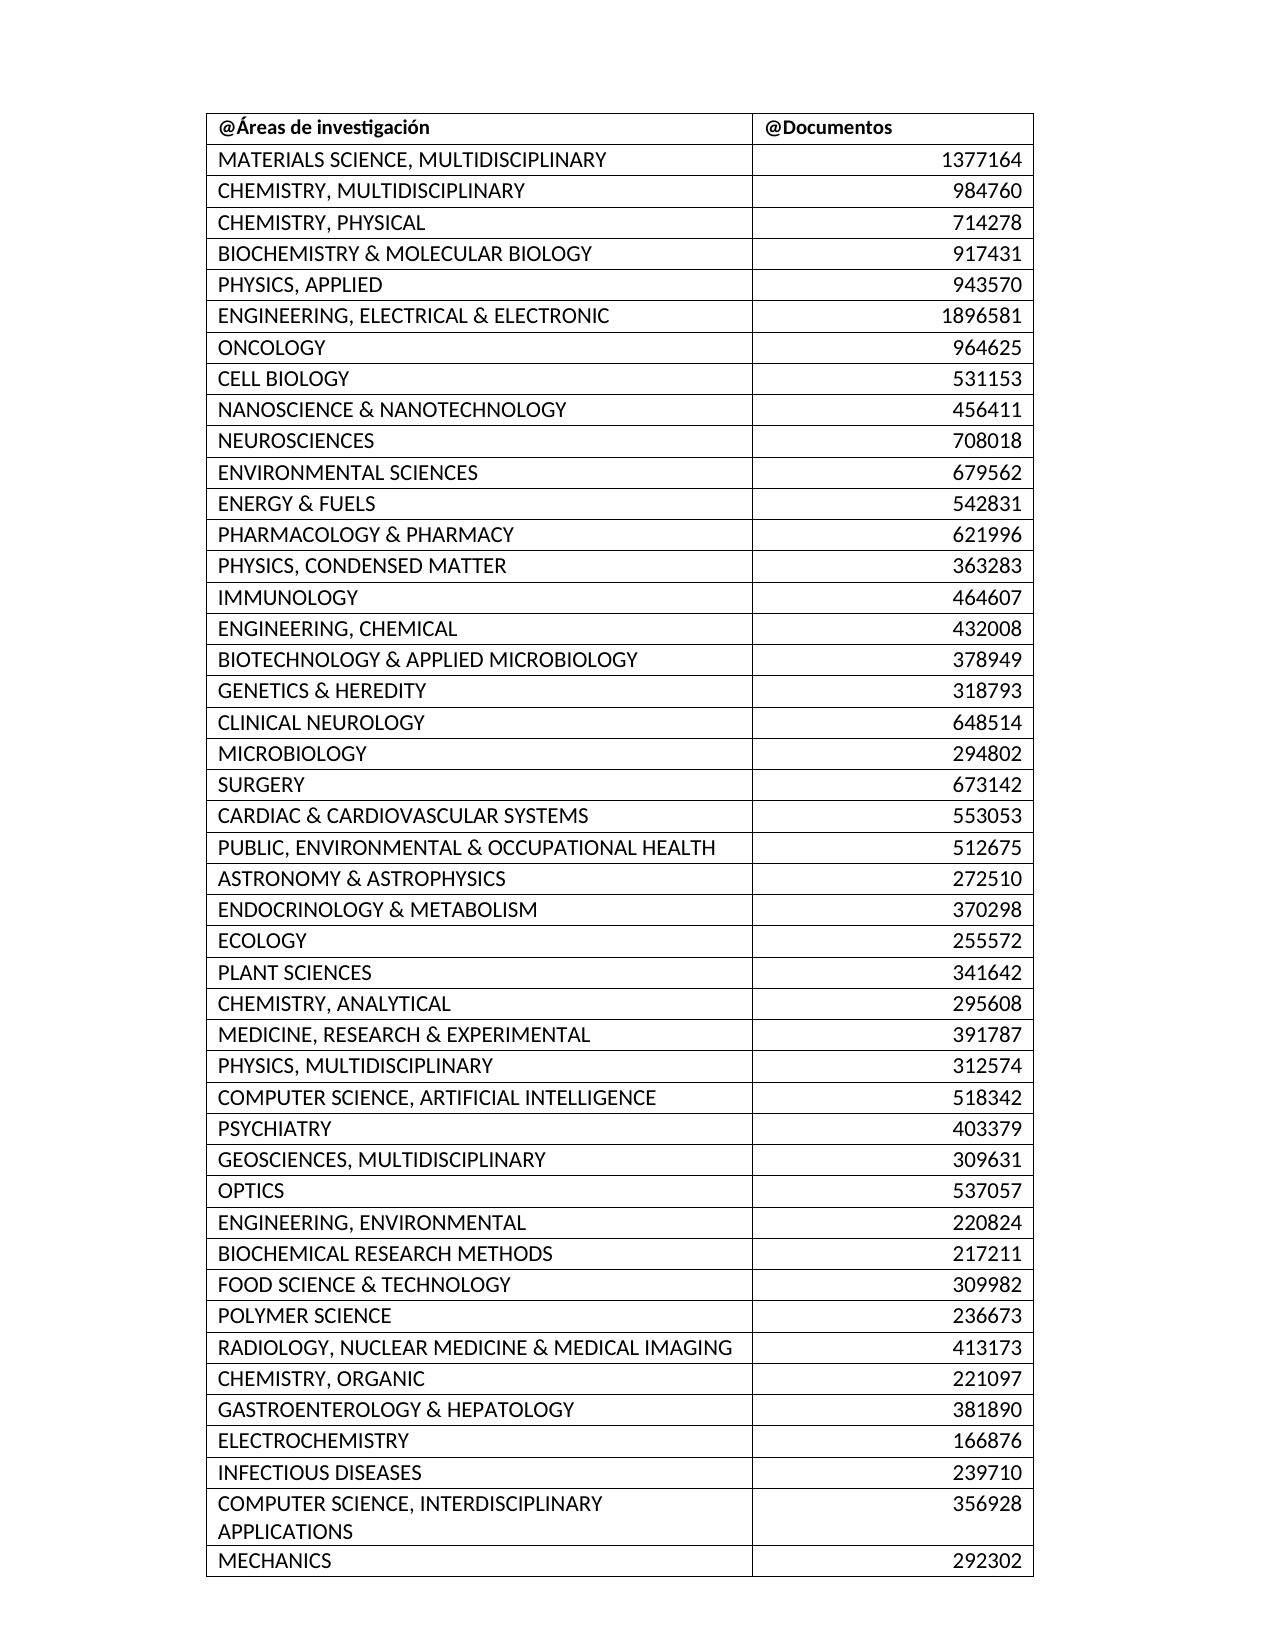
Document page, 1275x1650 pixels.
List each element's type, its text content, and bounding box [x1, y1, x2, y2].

table_cell 542831 [753, 489, 1033, 519]
table_cell 679562 [753, 458, 1033, 488]
table_cell PHYSICS, MULTIDISCIPLINARY [207, 1051, 752, 1082]
table_cell 531153 [753, 364, 1033, 394]
table_cell BIOCHEMISTRY & MOLECULAR BIOLOGY [207, 239, 752, 269]
table_cell 432008 [753, 614, 1033, 644]
table_cell MECHANICS [207, 1546, 752, 1576]
table_cell 318793 [753, 676, 1033, 707]
table_cell 943570 [753, 270, 1033, 300]
table_cell CHEMISTRY, ANALYTICAL [207, 989, 752, 1019]
table_cell 341642 [753, 958, 1033, 988]
table_cell 917431 [753, 239, 1033, 269]
table_cell 221097 [753, 1364, 1033, 1394]
table_cell BIOCHEMICAL RESEARCH METHODS [207, 1239, 752, 1269]
table_cell OPTICS [207, 1176, 752, 1207]
table_cell INFECTIOUS DISEASES [207, 1458, 752, 1488]
table_header @Áreas de investigación [207, 114, 752, 144]
table_cell CHEMISTRY, ORGANIC [207, 1364, 752, 1394]
table_cell 621996 [753, 520, 1033, 550]
table_cell ENDOCRINOLOGY & METABOLISM [207, 895, 752, 925]
table_cell NEUROSCIENCES [207, 426, 752, 457]
table_cell 239710 [753, 1458, 1033, 1488]
table_cell 413173 [753, 1333, 1033, 1363]
table_cell 403379 [753, 1114, 1033, 1144]
table_cell COMPUTER SCIENCE, ARTIFICIAL INTELLIGENCE [207, 1083, 752, 1113]
table_cell 1377164 [753, 145, 1033, 175]
table_cell 356928 [753, 1489, 1033, 1545]
table_cell 553053 [753, 801, 1033, 832]
table_cell IMMUNOLOGY [207, 583, 752, 613]
table_cell ONCOLOGY [207, 333, 752, 363]
table_cell ECOLOGY [207, 926, 752, 957]
table_cell PSYCHIATRY [207, 1114, 752, 1144]
table_cell FOOD SCIENCE & TECHNOLOGY [207, 1270, 752, 1300]
table_cell POLYMER SCIENCE [207, 1301, 752, 1332]
table_cell 217211 [753, 1239, 1033, 1269]
table_cell CELL BIOLOGY [207, 364, 752, 394]
table_cell 391787 [753, 1020, 1033, 1050]
table_cell BIOTECHNOLOGY & APPLIED MICROBIOLOGY [207, 645, 752, 675]
table_cell CLINICAL NEUROLOGY [207, 708, 752, 738]
table_cell PHARMACOLOGY & PHARMACY [207, 520, 752, 550]
table_cell RADIOLOGY, NUCLEAR MEDICINE & MEDICAL IMAGING [207, 1333, 752, 1363]
table_cell 312574 [753, 1051, 1033, 1082]
table_cell ENGINEERING, ENVIRONMENTAL [207, 1208, 752, 1238]
table_cell 456411 [753, 395, 1033, 425]
table_cell MATERIALS SCIENCE, MULTIDISCIPLINARY [207, 145, 752, 175]
table_cell ENGINEERING, ELECTRICAL & ELECTRONIC [207, 301, 752, 332]
table_cell 464607 [753, 583, 1033, 613]
table_cell 363283 [753, 551, 1033, 582]
table_cell 673142 [753, 770, 1033, 800]
table_cell CARDIAC & CARDIOVASCULAR SYSTEMS [207, 801, 752, 832]
table_cell MICROBIOLOGY [207, 739, 752, 769]
table_cell 512675 [753, 833, 1033, 863]
table_cell 964625 [753, 333, 1033, 363]
table_cell COMPUTER SCIENCE, INTERDISCIPLINARY APPLICATIONS [207, 1489, 752, 1545]
table_cell NANOSCIENCE & NANOTECHNOLOGY [207, 395, 752, 425]
table_cell GEOSCIENCES, MULTIDISCIPLINARY [207, 1145, 752, 1175]
table_cell 309631 [753, 1145, 1033, 1175]
table_cell ENERGY & FUELS [207, 489, 752, 519]
table_cell 518342 [753, 1083, 1033, 1113]
table_cell 292302 [753, 1546, 1033, 1576]
table_cell 1896581 [753, 301, 1033, 332]
table_cell GENETICS & HEREDITY [207, 676, 752, 707]
table_cell ENGINEERING, CHEMICAL [207, 614, 752, 644]
table_cell 309982 [753, 1270, 1033, 1300]
table_cell PUBLIC, ENVIRONMENTAL & OCCUPATIONAL HEALTH [207, 833, 752, 863]
table_cell ELECTROCHEMISTRY [207, 1426, 752, 1457]
table_cell PLANT SCIENCES [207, 958, 752, 988]
table_cell SURGERY [207, 770, 752, 800]
table_cell 984760 [753, 176, 1033, 207]
table_cell 255572 [753, 926, 1033, 957]
table_cell 378949 [753, 645, 1033, 675]
table_cell PHYSICS, APPLIED [207, 270, 752, 300]
table_cell 236673 [753, 1301, 1033, 1332]
table_cell MEDICINE, RESEARCH & EXPERIMENTAL [207, 1020, 752, 1050]
table_cell GASTROENTEROLOGY & HEPATOLOGY [207, 1395, 752, 1425]
table_cell 648514 [753, 708, 1033, 738]
table_cell 370298 [753, 895, 1033, 925]
table_cell 295608 [753, 989, 1033, 1019]
table_cell 166876 [753, 1426, 1033, 1457]
table_cell ASTRONOMY & ASTROPHYSICS [207, 864, 752, 894]
table_header @Documentos [753, 114, 1033, 144]
table_cell CHEMISTRY, PHYSICAL [207, 208, 752, 238]
table_cell 272510 [753, 864, 1033, 894]
table_cell CHEMISTRY, MULTIDISCIPLINARY [207, 176, 752, 207]
table_cell 220824 [753, 1208, 1033, 1238]
table_cell 714278 [753, 208, 1033, 238]
table_cell 708018 [753, 426, 1033, 457]
table_cell ENVIRONMENTAL SCIENCES [207, 458, 752, 488]
table_cell PHYSICS, CONDENSED MATTER [207, 551, 752, 582]
table_cell 381890 [753, 1395, 1033, 1425]
table_cell 294802 [753, 739, 1033, 769]
table_cell 537057 [753, 1176, 1033, 1207]
